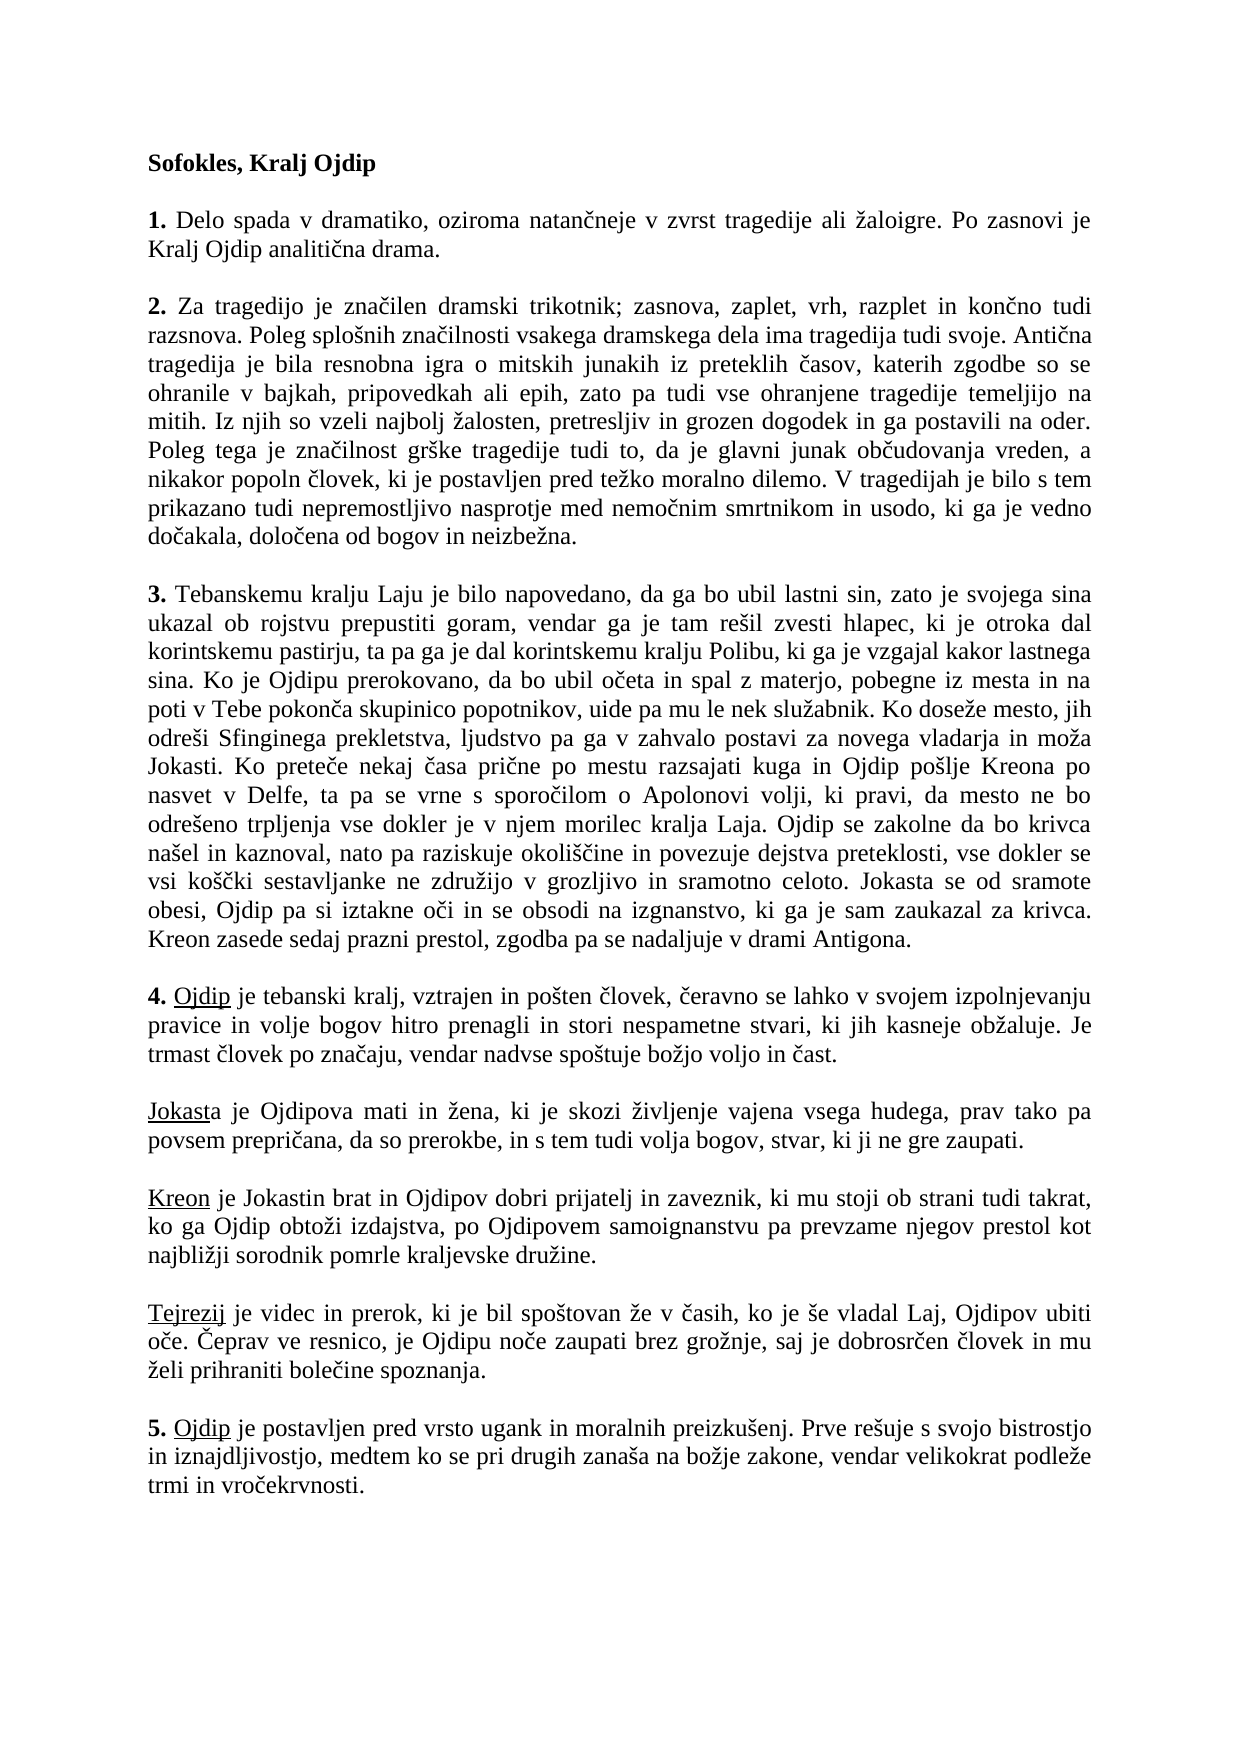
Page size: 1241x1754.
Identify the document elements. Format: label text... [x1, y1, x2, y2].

text 1. Delo spada v dramatiko, oziroma natančneje v zvrst tragedije ali žaloigre. Po zasnovi je Kralj Ojdip analitična drama. [148, 205, 1093, 263]
text Tejrezij je videc in prerok, ki je bil spoštovan že v časih, ko je še vladal Laj, Ojdipov ubiti oče. Čeprav ve resnico, je Ojdipu noče zaupati brez grožnje, saj je dobrosrčen človek in mu želi prihraniti bolečine spoznanja. [148, 1298, 1093, 1384]
text 5. Ojdip je postavljen pred vrsto ugank in moralnih preizkušenj. Prve rešuje s svojo bistrostjo in iznajdljivostjo, medtem ko se pri drugih zanaša na božje zakone, vendar velikokrat podleže trmi in vročekrvnosti. [148, 1413, 1093, 1499]
text Jokasta je Ojdipova mati in žena, ki je skozi življenje vajena vsega hudega, prav tako pa povsem prepričana, da so prerokbe, in s tem tudi volja bogov, stvar, ki ji ne gre zaupati. [148, 1096, 1093, 1154]
text Kreon je Jokastin brat in Ojdipov dobri prijatelj in zaveznik, ki mu stoji ob strani tudi takrat, ko ga Ojdip obtoži izdajstva, po Ojdipovem samoignanstvu pa prevzame njegov prestol kot najbližji sorodnik pomrle kraljevske družine. [148, 1183, 1093, 1269]
text 4. Ojdip je tebanski kralj, vztrajen in pošten človek, čeravno se lahko v svojem izpolnjevanju pravice in volje bogov hitro prenagli in stori nespametne stvari, ki jih kasneje obžaluje. Je trmast človek po značaju, vendar nadvse spoštuje božjo voljo in čast. [148, 981, 1093, 1068]
text 3. Tebanskemu kralju Laju je bilo napovedano, da ga bo ubil lastni sin, zato je svojega sina ukazal ob rojstvu prepustiti goram, vendar ga je tam rešil zvesti hlapec, ki je otroka dal korintskemu pastirju, ta pa ga je dal korintskemu kralju Polibu, ki ga je vzgajal kakor lastnega sina. Ko je Ojdipu prerokovano, da bo ubil očeta in spal z materjo, pobegne iz mesta in na poti v Tebe pokonča skupinico popotnikov, uide pa mu le nek služabnik. Ko doseže mesto, jih odreši Sfinginega prekletstva, ljudstvo pa ga v zahvalo postavi za novega vladarja in moža Jokasti. Ko preteče nekaj časa prične po mestu razsajati kuga in Ojdip pošlje Kreona po nasvet v Delfe, ta pa se vrne s sporočilom o Apolonovi volji, ki pravi, da mesto ne bo odrešeno trpljenja vse dokler je v njem morilec kralja Laja. Ojdip se zakolne da bo krivca našel in kaznoval, nato pa raziskuje okoliščine in povezuje dejstva preteklosti, vse dokler se vsi koščki sestavljanke ne združijo v grozljivo in sramotno celoto. Jokasta se od sramote obesi, Ojdip pa si iztakne oči in se obsodi na izgnanstvo, ki ga je sam zaukazal za krivca. Kreon zasede sedaj prazni prestol, zgodba pa se nadaljuje v drami Antigona. [148, 579, 1093, 953]
text Sofokles, Kralj Ojdip [148, 148, 1093, 176]
text 2. Za tragedijo je značilen dramski trikotnik; zasnova, zaplet, vrh, razplet in končno tudi razsnova. Poleg splošnih značilnosti vsakega dramskega dela ima tragedija tudi svoje. Antična tragedija je bila resnobna igra o mitskih junakih iz preteklih časov, katerih zgodbe so se ohranile v bajkah, pripovedkah ali epih, zato pa tudi vse ohranjene tragedije temeljijo na mitih. Iz njih so vzeli najbolj žalosten, pretresljiv in grozen dogodek in ga postavili na oder. Poleg tega je značilnost grške tragedije tudi to, da je glavni junak občudovanja vreden, a nikakor popoln človek, ki je postavljen pred težko moralno dilemo. V tragedijah je bilo s tem prikazano tudi nepremostljivo nasprotje med nemočnim smrtnikom in usodo, ki ga je vedno dočakala, določena od bogov in neizbežna. [148, 291, 1093, 550]
